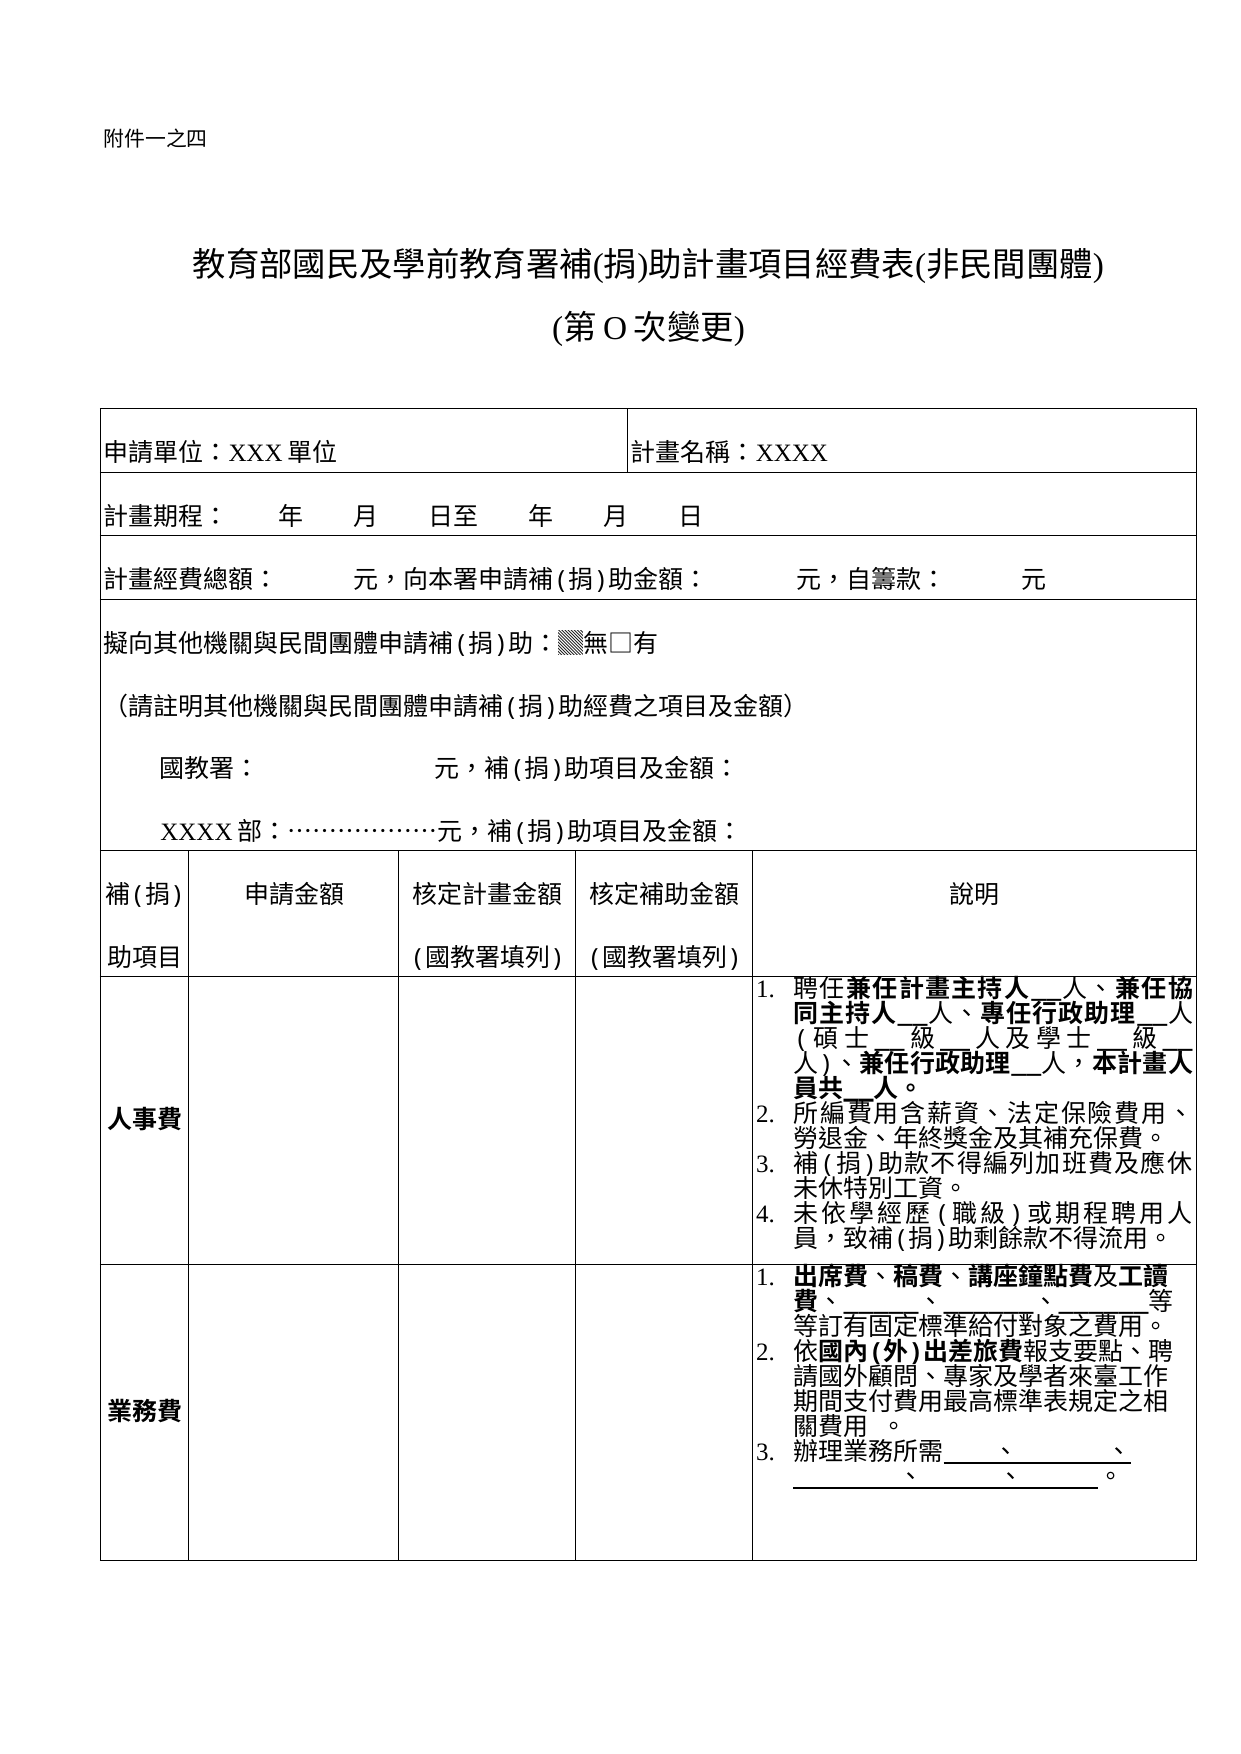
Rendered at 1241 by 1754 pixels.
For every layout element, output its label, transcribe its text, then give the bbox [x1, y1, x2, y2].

table_header [523, 96, 729, 158]
table_cell 核定計畫金額(國教署填列) [399, 851, 575, 976]
table_cell [523, 346, 729, 408]
table_cell [100, 346, 189, 408]
table_header [399, 96, 523, 158]
table_cell [399, 1265, 575, 1559]
table_cell 聘任兼任計畫主持人__人、兼任協同主持人__人、專任行政助理__人(碩士__級__人及學士__級__人)、兼任行政助理__人，本計畫人員共__人。 所編費用含薪資、法定保險費用、勞退金、年終獎金及其補充保費。 補(捐)助款不得編列加班費及應休未休特別工資。 未依學經歷(職級)或期程聘用人員，致補(捐)助剩餘款不得流用。 [753, 977, 1196, 1264]
table_cell 擬向其他機關與民間團體申請補(捐)助：▓無□有 （請註明其他機關與民間團體申請補(捐)助經費之項目及金額） 國教署： 元，補(捐)助項目及金額： XXXX部：………………元，補(捐)助項目及金額： [101, 600, 1196, 850]
table_cell 教育部國民及學前教育署補(捐)助計畫項目經費表(非民間團體) (第O次變更) [100, 158, 1196, 346]
table_header [730, 96, 1111, 158]
table_cell 補(捐)助項目 [101, 851, 188, 976]
table_cell 業務費 [101, 1265, 188, 1559]
table_cell 計畫期程： 年 月 日至 年 月 日 [101, 473, 1196, 535]
table_cell [399, 346, 523, 408]
table_cell [189, 1265, 398, 1559]
table_cell [189, 977, 398, 1264]
table_cell [730, 346, 1111, 408]
table_header 附件一之四 [100, 96, 399, 158]
table_cell 說明 [753, 851, 1196, 976]
table_cell [1111, 346, 1196, 408]
table_cell [576, 1265, 752, 1559]
table_cell 人事費 [101, 977, 188, 1264]
table_cell 申請單位：XXX單位 [101, 409, 627, 472]
table_cell 申請金額 [189, 851, 398, 976]
table_cell 計畫名稱：XXXX [628, 409, 1196, 472]
table_cell 計畫經費總額： 元，向本署申請補(捐)助金額： 元，自籌款： 元 [101, 536, 1196, 599]
table_cell [189, 346, 399, 408]
table_cell [576, 977, 752, 1264]
table_cell 核定補助金額 (國教署填列) [576, 851, 752, 976]
table_header [1111, 96, 1196, 158]
table_cell 出席費、稿費、講座鐘點費及工讀費、_____、______、______等等訂有固定標準給付對象之費用。 依國內(外)出差旅費報支要點、聘請國外顧問、專家及學者來臺工作期間支付費用最高標準表規定之相關費用 。 辦理業務所需 、 、 、 、 。 [753, 1265, 1196, 1559]
table_cell [399, 977, 575, 1264]
